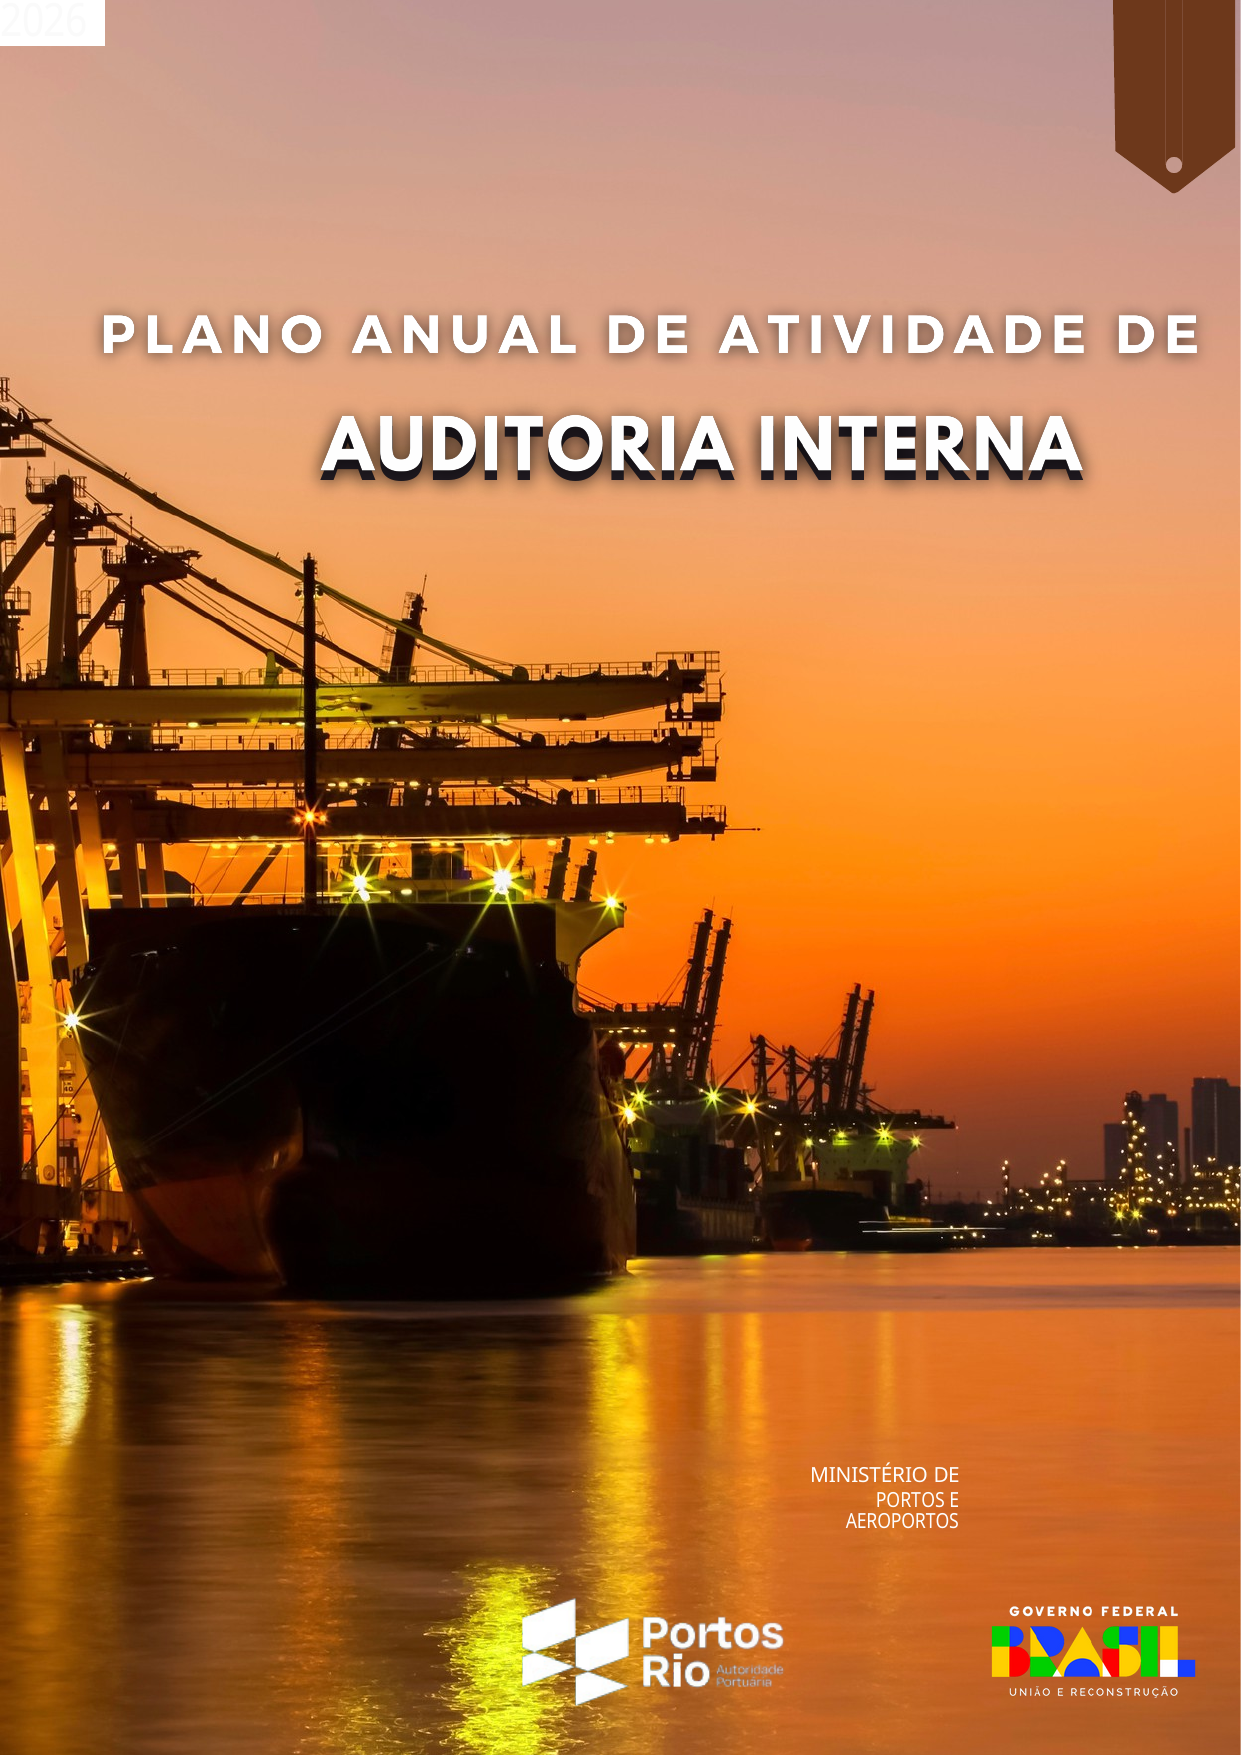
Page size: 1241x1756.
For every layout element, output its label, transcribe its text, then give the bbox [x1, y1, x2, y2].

text 2026 [0, 0, 105, 46]
